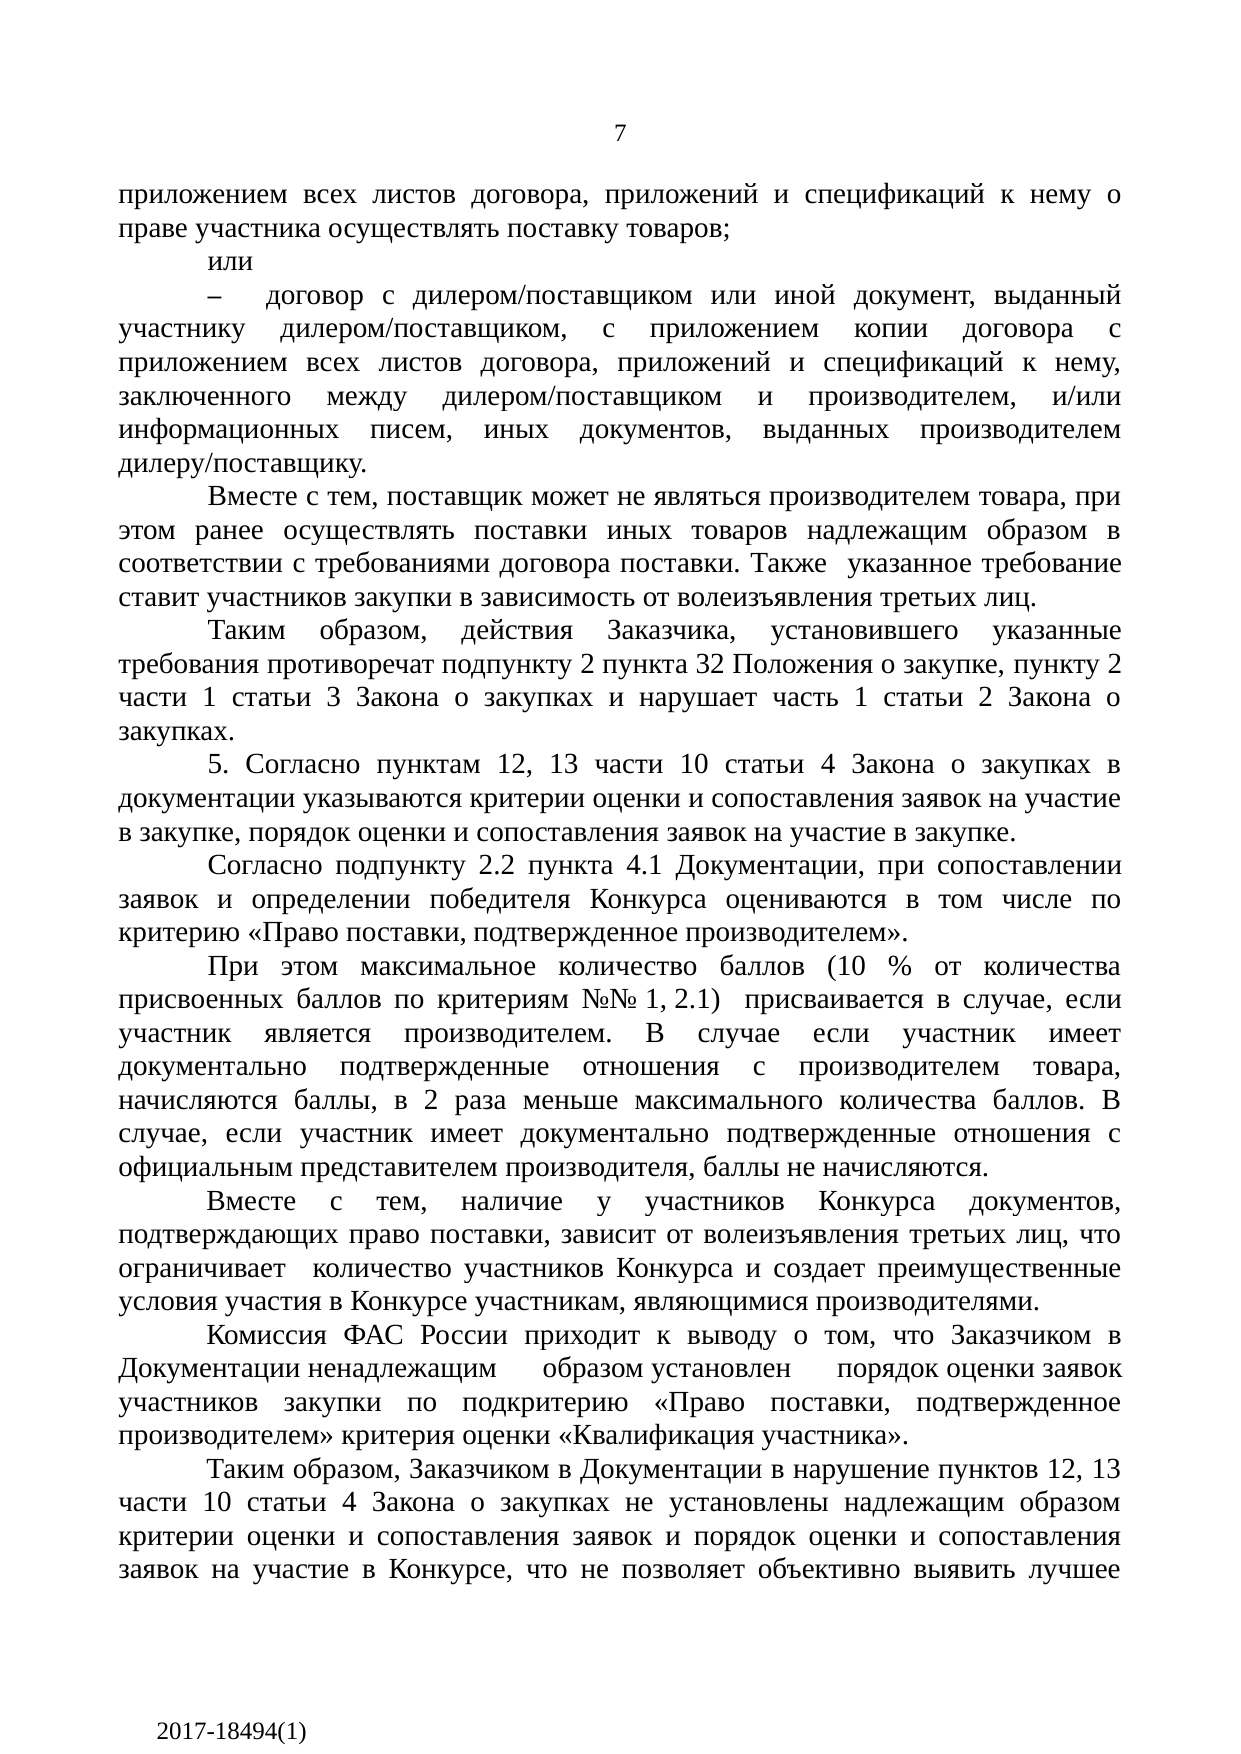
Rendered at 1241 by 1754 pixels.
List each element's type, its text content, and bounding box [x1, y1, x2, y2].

text Согласно подпункту 2.2 пункта 4.1 Документации, при сопоставлении заявок и определении победителя Конкурса оцениваются в том числе по критерию «Право поставки, подтвержденное производителем». [118, 847, 1122, 948]
text 5. Согласно пунктам 12, 13 части 10 статьи 4 Закона о закупках в документации указываются критерии оценки и сопоставления заявок на участие в закупке, порядок оценки и сопоставления заявок на участие в закупке. [118, 747, 1122, 847]
text Вместе с тем, поставщик может не являться производителем товара, при этом ранее осуществлять поставки иных товаров надлежащим образом в соответствии с требованиями договора поставки. Также указанное требование ставит участников закупки в зависимость от волеизъявления третьих лиц. [118, 478, 1122, 612]
text Вместе с тем, наличие у участников Конкурса документов, подтверждающих право поставки, зависит от волеизъявления третьих лиц, что ограничивает количество участников Конкурса и создает преимущественные условия участия в Конкурсе участникам, являющимися производителями. [118, 1183, 1122, 1317]
text При этом максимальное количество баллов (10 % от количества присвоенных баллов по критериям №№ 1, 2.1) присваивается в случае, если участник является производителем. В случае если участник имеет документально подтвержденные отношения с производителем товара, начисляются баллы, в 2 раза меньше максимального количества баллов. В случае, если участник имеет документально подтвержденные отношения с официальным представителем производителя, баллы не начисляются. [118, 948, 1122, 1183]
text Таким образом, Заказчиком в Документации в нарушение пунктов 12, 13 части 10 статьи 4 Закона о закупках не установлены надлежащим образом критерии оценки и сопоставления заявок и порядок оценки и сопоставления заявок на участие в Конкурсе, что не позволяет объективно выявить лучшее [118, 1451, 1122, 1585]
list приложением всех листов договора, приложений и спецификаций к нему о праве участника осуществлять поставку товаров; [118, 176, 1122, 243]
text или [118, 243, 1122, 277]
text Комиссия ФАС России приходит к выводу о том, что Заказчиком в Документации ненадлежащим образом установлен порядок оценки заявок участников закупки по подкритерию «Право поставки, подтвержденное производителем» критерия оценки «Квалификация участника». [118, 1317, 1122, 1451]
text Таким образом, действия Заказчика, установившего указанные требования противоречат подпункту 2 пункта 32 Положения о закупке, пункту 2 части 1 статьи 3 Закона о закупках и нарушает часть 1 статьи 2 Закона о закупках. [118, 612, 1122, 747]
list договор с дилером/поставщиком или иной документ, выданный участнику дилером/поставщиком, с приложением копии договора с приложением всех листов договора, приложений и спецификаций к нему, заключенного между дилером/поставщиком и производителем, и/или информационных писем, иных документов, выданных производителем дилеру/поставщику. [118, 277, 1122, 478]
